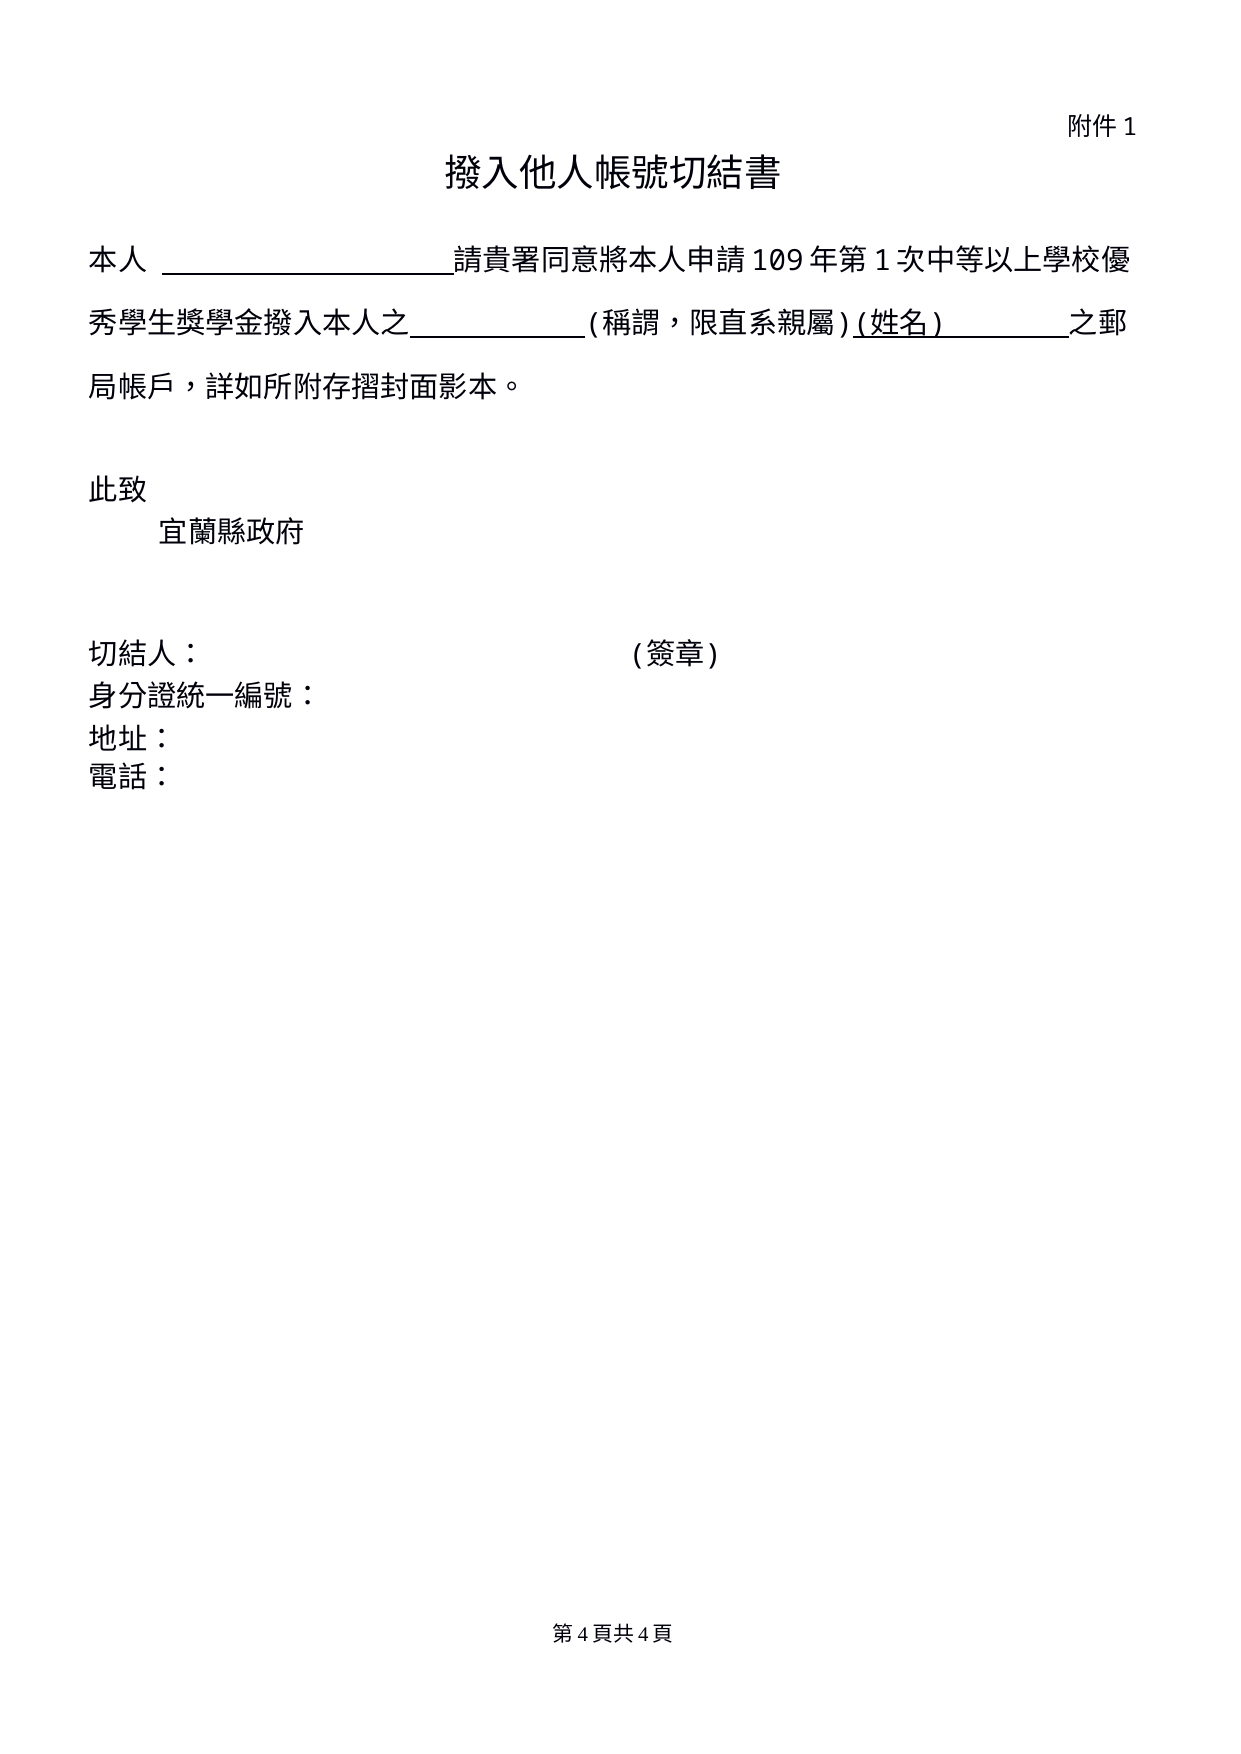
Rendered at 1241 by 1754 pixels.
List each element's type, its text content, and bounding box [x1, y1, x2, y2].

text 撥入他人帳號切結書 [89, 142, 1137, 197]
text 電話： [89, 758, 1137, 795]
text 宜蘭縣政府 [89, 509, 1137, 551]
text 身分證統一編號： [89, 673, 1137, 715]
text 地址： [89, 715, 1137, 758]
text 附件1 [89, 106, 1137, 142]
text 切結人： (簽章) [89, 631, 1137, 673]
text 本人 請貴署同意將本人申請109年第1次中等以上學校優秀學生獎學金撥入本人之 (稱謂，限直系親屬)(姓名) 之郵局帳戶，詳如所附存摺封面影本。 [89, 236, 1137, 406]
text 此致 [89, 467, 1137, 509]
